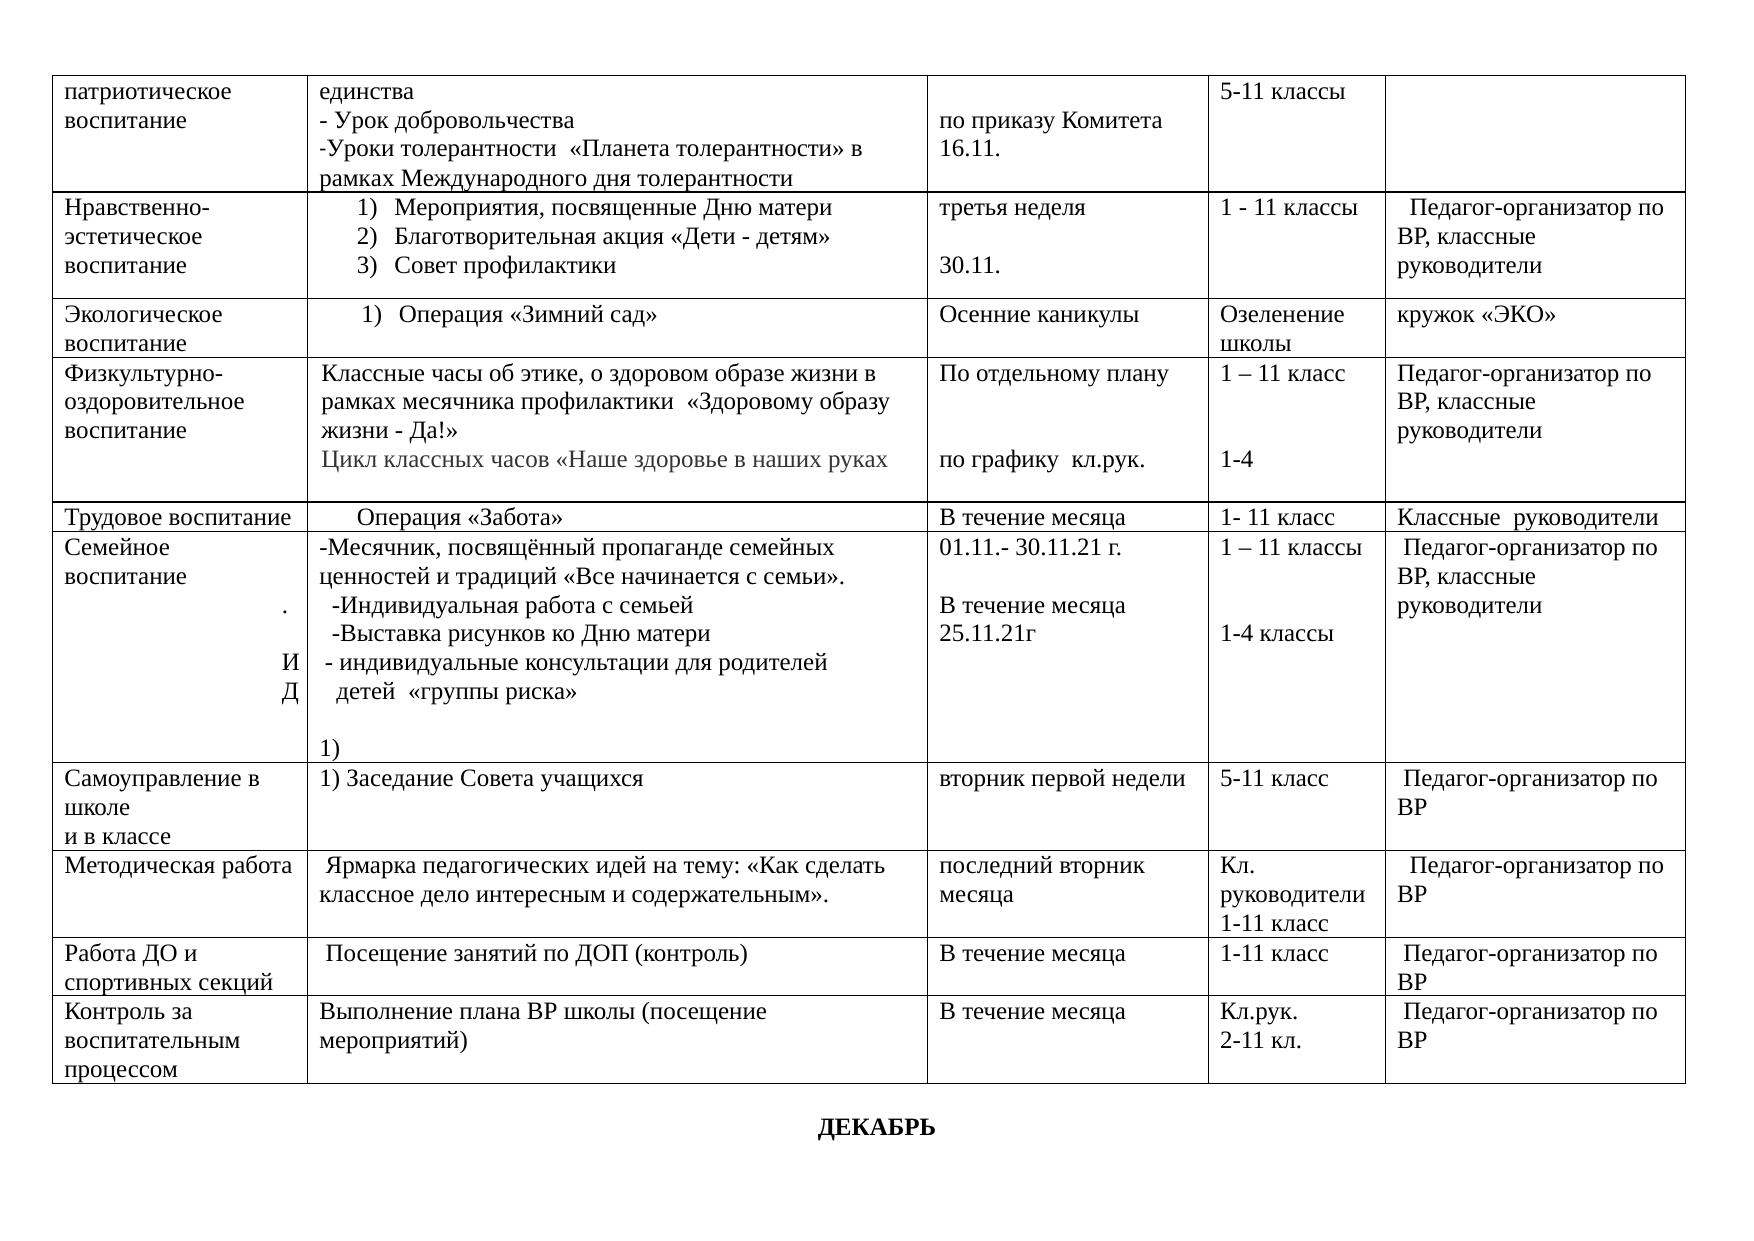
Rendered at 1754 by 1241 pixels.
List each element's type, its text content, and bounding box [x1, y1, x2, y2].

table_cell Операция «Зимний сад» [308, 299, 927, 357]
table_cell Выполнение плана ВР школы (посещение мероприятий) [308, 996, 927, 1083]
table_cell -Месячник, посвящённый пропаганде семейных ценностей и традиций «Все начинается с семьи». . -Индивидуальная работа с семьей -Выставка рисунков ко Дню матери И - индивидуальные консультации для родителей Д детей «группы риска» - [308, 532, 927, 762]
table_cell третья неделя 30.11. [928, 193, 1208, 298]
table_cell 01.11.- 30.11.21 г. В течение месяца 25.11.21г [928, 532, 1208, 762]
table_cell Методическая работа [53, 851, 307, 937]
table_cell Мероприятия, посвященные Дню матери Благотворительная акция «Дети - детям» Совет профилактики [308, 193, 927, 298]
table_cell 1- 11 класс [1209, 503, 1385, 531]
table_cell Семейное воспитание [53, 532, 307, 762]
table_cell Ярмарка педагогических идей на тему: «Как сделать классное дело интересным и содержательным». [308, 851, 927, 937]
table_cell В течение месяца [928, 996, 1208, 1083]
table_cell единства - Урок добровольчества -Уроки толерантности «Планета толерантности» в рамках Международного дня толерантности [308, 76, 927, 191]
table_cell кружок «ЭКО» [1386, 299, 1685, 357]
text ДЕКАБРЬ [75, 1112, 1679, 1141]
table_cell 1-11 класс [1209, 938, 1385, 995]
table_cell Озеленение школы [1209, 299, 1385, 357]
table_cell Классные руководители [1386, 503, 1685, 531]
table_cell Экологическое воспитание [53, 299, 307, 357]
table_cell последний вторник месяца [928, 851, 1208, 937]
table_cell Кл.рук. 2-11 кл. [1209, 996, 1385, 1083]
table_cell По отдельному плану по графику кл.рук. [928, 358, 1208, 501]
table_cell 1 – 11 классы 1-4 классы [1209, 532, 1385, 762]
table_cell Кл. руководители 1-11 класс [1209, 851, 1385, 937]
table_cell 5-11 классы [1209, 76, 1385, 191]
table_cell 1) Заседание Совета учащихся [308, 763, 927, 849]
table_cell Трудовое воспитание [53, 503, 307, 531]
table_cell Педагог-организатор по ВР [1386, 851, 1685, 937]
table_cell Операция «Забота» [308, 503, 927, 531]
table_cell Педагог-организатор по ВР [1386, 763, 1685, 849]
table_cell Нравственно-эстетическое воспитание [53, 193, 307, 298]
table_cell 1 - 11 классы [1209, 193, 1385, 298]
table_cell В течение месяца [928, 503, 1208, 531]
table_cell Посещение занятий по ДОП (контроль) [308, 938, 927, 995]
table_cell вторник первой недели [928, 763, 1208, 849]
table_cell Педагог-организатор по ВР [1386, 996, 1685, 1083]
table_cell Самоуправление в школе и в классе [53, 763, 307, 849]
table_cell Работа ДО и спортивных секций [53, 938, 307, 995]
table_cell по приказу Комитета 16.11. [928, 76, 1208, 191]
table_cell В течение месяца [928, 938, 1208, 995]
table_cell Педагог-организатор по ВР, классные руководители [1386, 358, 1685, 501]
table_cell [1386, 76, 1685, 191]
table_cell Классные часы об этике, о здоровом образе жизни в рамках месячника профилактики «Здоровому образу жизни - Да!» Цикл классных часов «Наше здоровье в наших руках [308, 358, 927, 501]
table_cell Физкультурно-оздоровительное воспитание [53, 358, 307, 501]
table_cell 1 – 11 класс 1-4 [1209, 358, 1385, 501]
table_cell патриотическое воспитание [53, 76, 307, 191]
table_cell Контроль за воспитательным процессом [53, 996, 307, 1083]
table_cell Педагог-организатор по ВР [1386, 938, 1685, 995]
table_cell 5-11 класс [1209, 763, 1385, 849]
table_cell Педагог-организатор по ВР, классные руководители [1386, 532, 1685, 762]
table_cell Педагог-организатор по ВР, классные руководители [1386, 193, 1685, 298]
table_cell Осенние каникулы [928, 299, 1208, 357]
